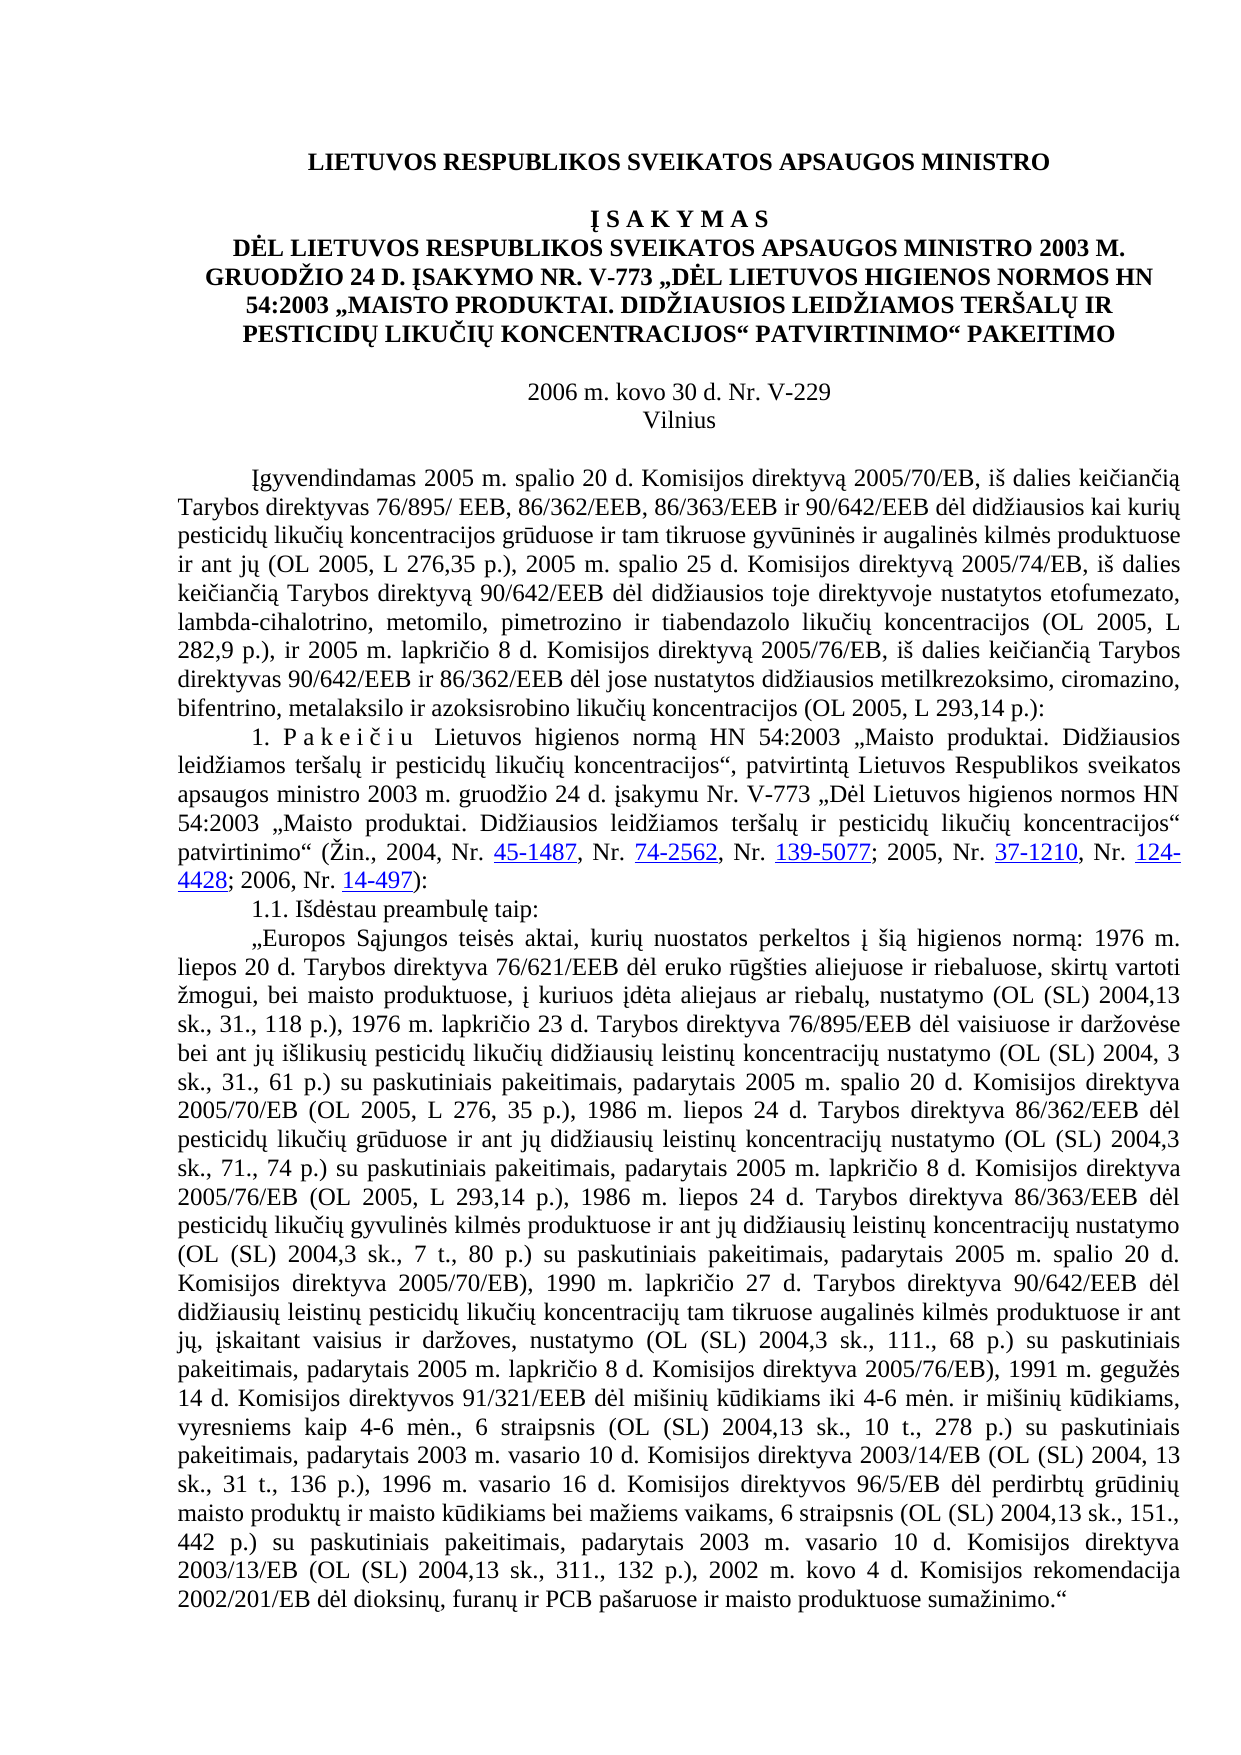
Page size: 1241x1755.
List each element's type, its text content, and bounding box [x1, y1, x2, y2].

text 1.1. Išdėstau preambulę taip: [177, 894, 1181, 923]
text „Europos Sąjungos teisės aktai, kurių nuostatos perkeltos į šią higienos normą: 1976 m. liepos 20 d. Tarybos direktyva 76/621/EEB dėl eruko rūgšties aliejuose ir riebaluose, skirtų vartoti žmogui, bei maisto produktuose, į kuriuos įdėta aliejaus ar riebalų, nustatymo (OL (SL) 2004,13 sk., 31., 118 p.), 1976 m. lapkričio 23 d. Tarybos direktyva 76/895/EEB dėl vaisiuose ir daržovėse bei ant jų išlikusių pesticidų likučių didžiausių leistinų koncentracijų nustatymo (OL (SL) 2004, 3 sk., 31., 61 p.) su paskutiniais pakeitimais, padarytais 2005 m. spalio 20 d. Komisijos direktyva 2005/70/EB (OL 2005, L 276, 35 p.), 1986 m. liepos 24 d. Tarybos direktyva 86/362/EEB dėl pesticidų likučių grūduose ir ant jų didžiausių leistinų koncentracijų nustatymo (OL (SL) 2004,3 sk., 71., 74 p.) su paskutiniais pakeitimais, padarytais 2005 m. lapkričio 8 d. Komisijos direktyva 2005/76/EB (OL 2005, L 293,14 p.), 1986 m. liepos 24 d. Tarybos direktyva 86/363/EEB dėl pesticidų likučių gyvulinės kilmės produktuose ir ant jų didžiausių leistinų koncentracijų nustatymo (OL (SL) 2004,3 sk., 7 t., 80 p.) su paskutiniais pakeitimais, padarytais 2005 m. spalio 20 d. Komisijos direktyva 2005/70/EB), 1990 m. lapkričio 27 d. Tarybos direktyva 90/642/EEB dėl didžiausių leistinų pesticidų likučių koncentracijų tam tikruose augalinės kilmės produktuose ir ant jų, įskaitant vaisius ir daržoves, nustatymo (OL (SL) 2004,3 sk., 111., 68 p.) su paskutiniais pakeitimais, padarytais 2005 m. lapkričio 8 d. Komisijos direktyva 2005/76/EB), 1991 m. gegužės 14 d. Komisijos direktyvos 91/321/EEB dėl mišinių kūdikiams iki 4-6 mėn. ir mišinių kūdikiams, vyresniems kaip 4-6 mėn., 6 straipsnis (OL (SL) 2004,13 sk., 10 t., 278 p.) su paskutiniais pakeitimais, padarytais 2003 m. vasario 10 d. Komisijos direktyva 2003/14/EB (OL (SL) 2004, 13 sk., 31 t., 136 p.), 1996 m. vasario 16 d. Komisijos direktyvos 96/5/EB dėl perdirbtų grūdinių maisto produktų ir maisto kūdikiams bei mažiems vaikams, 6 straipsnis (OL (SL) 2004,13 sk., 151., 442 p.) su paskutiniais pakeitimais, padarytais 2003 m. vasario 10 d. Komisijos direktyva 2003/13/EB (OL (SL) 2004,13 sk., 311., 132 p.), 2002 m. kovo 4 d. Komisijos rekomendacija 2002/201/EB dėl dioksinų, furanų ir PCB pašaruose ir maisto produktuose sumažinimo.“ [177, 923, 1181, 1613]
text LIETUVOS RESPUBLIKOS SVEIKATOS APSAUGOS MINISTRO [177, 147, 1181, 176]
text Vilnius [177, 406, 1181, 434]
text Į S A K Y M A S [177, 204, 1181, 233]
text Įgyvendindamas 2005 m. spalio 20 d. Komisijos direktyvą 2005/70/EB, iš dalies keičiančią Tarybos direktyvas 76/895/ EEB, 86/362/EEB, 86/363/EEB ir 90/642/EEB dėl didžiausios kai kurių pesticidų likučių koncentracijos grūduose ir tam tikruose gyvūninės ir augalinės kilmės produktuose ir ant jų (OL 2005, L 276,35 p.), 2005 m. spalio 25 d. Komisijos direktyvą 2005/74/EB, iš dalies keičiančią Tarybos direktyvą 90/642/EEB dėl didžiausios toje direktyvoje nustatytos etofumezato, lambda-cihalotrino, metomilo, pimetrozino ir tiabendazolo likučių koncentracijos (OL 2005, L 282,9 p.), ir 2005 m. lapkričio 8 d. Komisijos direktyvą 2005/76/EB, iš dalies keičiančią Tarybos direktyvas 90/642/EEB ir 86/362/EEB dėl jose nustatytos didžiausios metilkrezoksimo, ciromazino, bifentrino, metalaksilo ir azoksisrobino likučių koncentracijos (OL 2005, L 293,14 p.): [177, 463, 1181, 722]
text 2006 m. kovo 30 d. Nr. V-229 [177, 377, 1181, 406]
text 1. Pakeičiu Lietuvos higienos normą HN 54:2003 „Maisto produktai. Didžiausios leidžiamos teršalų ir pesticidų likučių koncentracijos“, patvirtintą Lietuvos Respublikos sveikatos apsaugos ministro 2003 m. gruodžio 24 d. įsakymu Nr. V-773 „Dėl Lietuvos higienos normos HN 54:2003 „Maisto produktai. Didžiausios leidžiamos teršalų ir pesticidų likučių koncentracijos“ patvirtinimo“ (Žin., 2004, Nr. 45-1487, Nr. 74-2562, Nr. 139-5077; 2005, Nr. 37-1210, Nr. 124-4428; 2006, Nr. 14-497): [177, 722, 1181, 894]
text DĖL LIETUVOS RESPUBLIKOS SVEIKATOS APSAUGOS MINISTRO 2003 M. GRUODŽIO 24 D. ĮSAKYMO NR. V-773 „DĖL LIETUVOS HIGIENOS NORMOS HN 54:2003 „MAISTO PRODUKTAI. DIDŽIAUSIOS LEIDŽIAMOS TERŠALŲ IR PESTICIDŲ LIKUČIŲ KONCENTRACIJOS“ PATVIRTINIMO“ PAKEITIMO [177, 233, 1181, 348]
